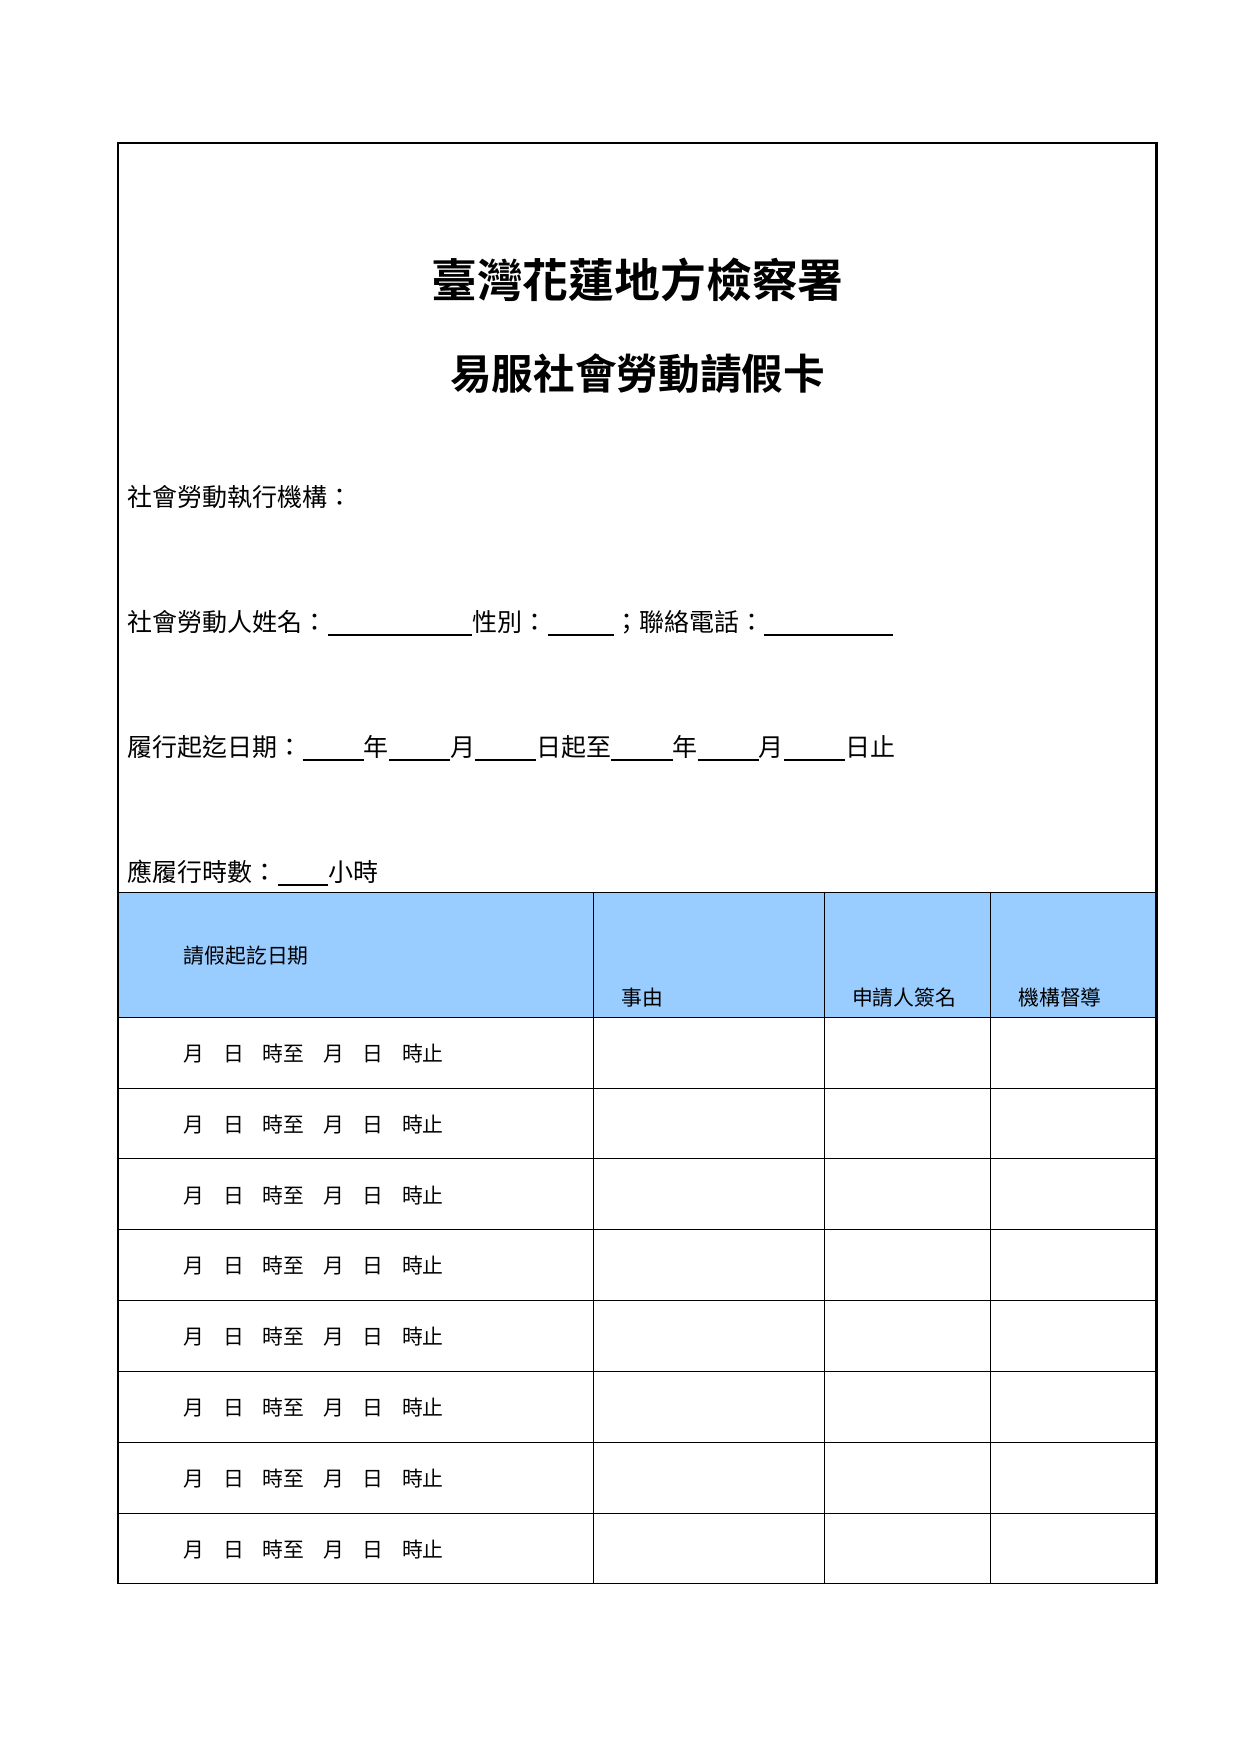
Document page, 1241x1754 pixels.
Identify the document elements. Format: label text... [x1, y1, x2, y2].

table_cell [991, 1443, 1155, 1512]
table_cell [991, 1301, 1155, 1371]
table_cell [594, 1159, 824, 1229]
table_cell 月 日 時至 月 日 時止 [119, 1089, 593, 1158]
table_cell [594, 1301, 824, 1371]
table_cell 請假起訖日期 [119, 893, 593, 1017]
table_cell [991, 1514, 1155, 1583]
table_cell 申請人簽名 [825, 893, 990, 1017]
table_cell [825, 1372, 990, 1442]
table_cell [594, 1230, 824, 1300]
table_cell [825, 1514, 990, 1583]
table_cell [825, 1230, 990, 1300]
table_cell 機構督導 [991, 893, 1155, 1017]
table_cell 月 日 時至 月 日 時止 [119, 1443, 593, 1512]
table_cell [594, 1443, 824, 1512]
table_cell [991, 1089, 1155, 1158]
table_cell 事由 [594, 893, 824, 1017]
table_cell 月 日 時至 月 日 時止 [119, 1230, 593, 1300]
table_cell [594, 1372, 824, 1442]
table_cell [991, 1159, 1155, 1229]
table_cell [825, 1443, 990, 1512]
table_cell [991, 1018, 1155, 1087]
table_cell 月 日 時至 月 日 時止 [119, 1301, 593, 1371]
table_cell [991, 1372, 1155, 1442]
table_cell [825, 1089, 990, 1158]
table_cell [594, 1089, 824, 1158]
table_cell 月 日 時至 月 日 時止 [119, 1514, 593, 1583]
table_cell 月 日 時至 月 日 時止 [119, 1159, 593, 1229]
table_cell [594, 1514, 824, 1583]
table_cell [991, 1230, 1155, 1300]
table_cell [825, 1018, 990, 1087]
table_header 臺灣花蓮地方檢察署 易服社會勞動請假卡 社會勞動執行機構： 社會勞動人姓名： 性別： ；聯絡電話： 履行起迄日期： 年 月 日起至 年 月 日止 應履行時數： 小時 [119, 144, 1155, 892]
table_cell [825, 1159, 990, 1229]
table_cell [594, 1018, 824, 1087]
table_cell 月 日 時至 月 日 時止 [119, 1018, 593, 1087]
table_cell 月 日 時至 月 日 時止 [119, 1372, 593, 1442]
table_cell [825, 1301, 990, 1371]
